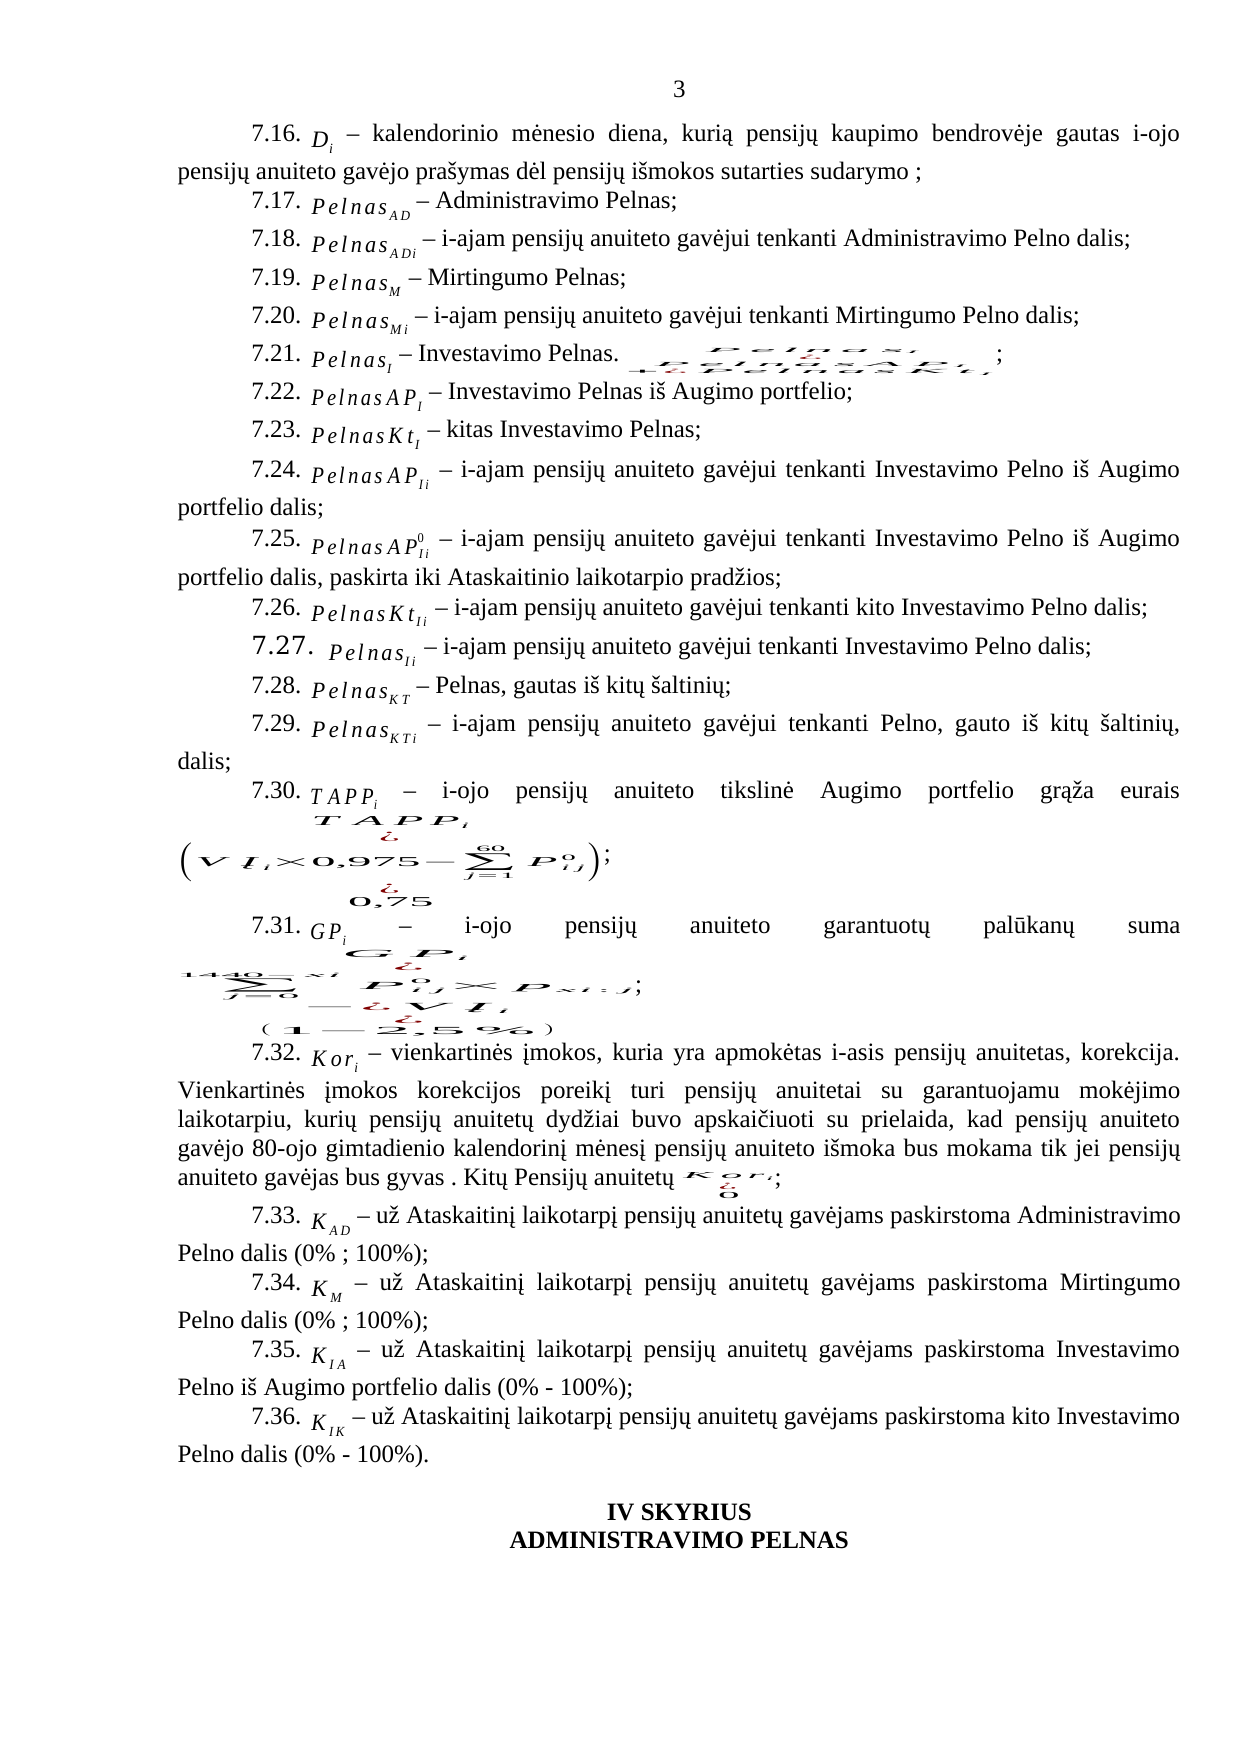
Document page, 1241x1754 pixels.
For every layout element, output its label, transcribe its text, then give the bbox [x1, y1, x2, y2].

text 7.18. – i-ajam pensijų anuiteto gavėjui tenkanti Administravimo Pelno dalis; [177, 223, 1181, 262]
text 7.34. – už Ataskaitinį laikotarpį pensijų anuitetų gavėjams paskirstoma Mirtingumo Pelno dalis (0% ; 100%); [177, 1267, 1181, 1334]
text 7.21. – Investavimo Pelnas. ; [177, 338, 1181, 376]
text 7.27. – i-ajam pensijų anuiteto gavėjui tenkanti Investavimo Pelno dalis; [177, 630, 1181, 670]
text 7.36. – už Ataskaitinį laikotarpį pensijų anuitetų gavėjams paskirstoma kito Investavimo Pelno dalis (0% - 100%). [177, 1401, 1181, 1468]
text 7.17. – Administravimo Pelnas; [177, 185, 1181, 223]
text 7.25. – i-ajam pensijų anuiteto gavėjui tenkanti Investavimo Pelno iš Augimo portfelio dalis, paskirta iki Ataskaitinio laikotarpio pradžios; [177, 521, 1181, 590]
text 7.20. – i-ajam pensijų anuiteto gavėjui tenkanti Mirtingumo Pelno dalis; [177, 300, 1181, 338]
text 7.30. – i-ojo pensijų anuiteto tikslinė Augimo portfelio grąža eurais ; [177, 775, 1181, 910]
text IV SKYRIUS [177, 1497, 1181, 1525]
text 7.28. – Pelnas, gautas iš kitų šaltinių; [177, 670, 1181, 708]
text 7.33. – už Ataskaitinį laikotarpį pensijų anuitetų gavėjams paskirstoma Administravimo Pelno dalis (0% ; 100%); [177, 1200, 1181, 1267]
text 7.31. – i-ojo pensijų anuiteto garantuotų palūkanų suma ; [177, 910, 1181, 1037]
text 7.16. – kalendorinio mėnesio diena, kurią pensijų kaupimo bendrovėje gautas i-ojo pensijų anuiteto gavėjo prašymas dėl pensijų išmokos sutarties sudarymo ; [177, 118, 1181, 185]
text ADMINISTRAVIMO PELNAS [177, 1525, 1181, 1554]
text 7.24. – i-ajam pensijų anuiteto gavėjui tenkanti Investavimo Pelno iš Augimo portfelio dalis; [177, 453, 1181, 521]
text 7.23. – kitas Investavimo Pelnas; [177, 414, 1181, 453]
text 7.19. – Mirtingumo Pelnas; [177, 262, 1181, 300]
text 7.29. – i-ajam pensijų anuiteto gavėjui tenkanti Pelno, gauto iš kitų šaltinių, dalis; [177, 708, 1181, 775]
text 7.22. – Investavimo Pelnas iš Augimo portfelio; [177, 376, 1181, 414]
text 7.26. – i-ajam pensijų anuiteto gavėjui tenkanti kito Investavimo Pelno dalis; [177, 590, 1181, 630]
text 7.32. – vienkartinės įmokos, kuria yra apmokėtas i-asis pensijų anuitetas, korekcija. Vienkartinės įmokos korekcijos poreikį turi pensijų anuitetai su garantuojamu mokėjimo laikotarpiu, kurių pensijų anuitetų dydžiai buvo apskaičiuoti su prielaida, kad pensijų anuiteto gavėjo 80-ojo gimtadienio kalendorinį mėnesį pensijų anuiteto išmoka bus mokama tik jei pensijų anuiteto gavėjas bus gyvas . Kitų Pensijų anuitetų ; [177, 1037, 1181, 1200]
text 7.35. – už Ataskaitinį laikotarpį pensijų anuitetų gavėjams paskirstoma Investavimo Pelno iš Augimo portfelio dalis (0% - 100%); [177, 1334, 1181, 1401]
